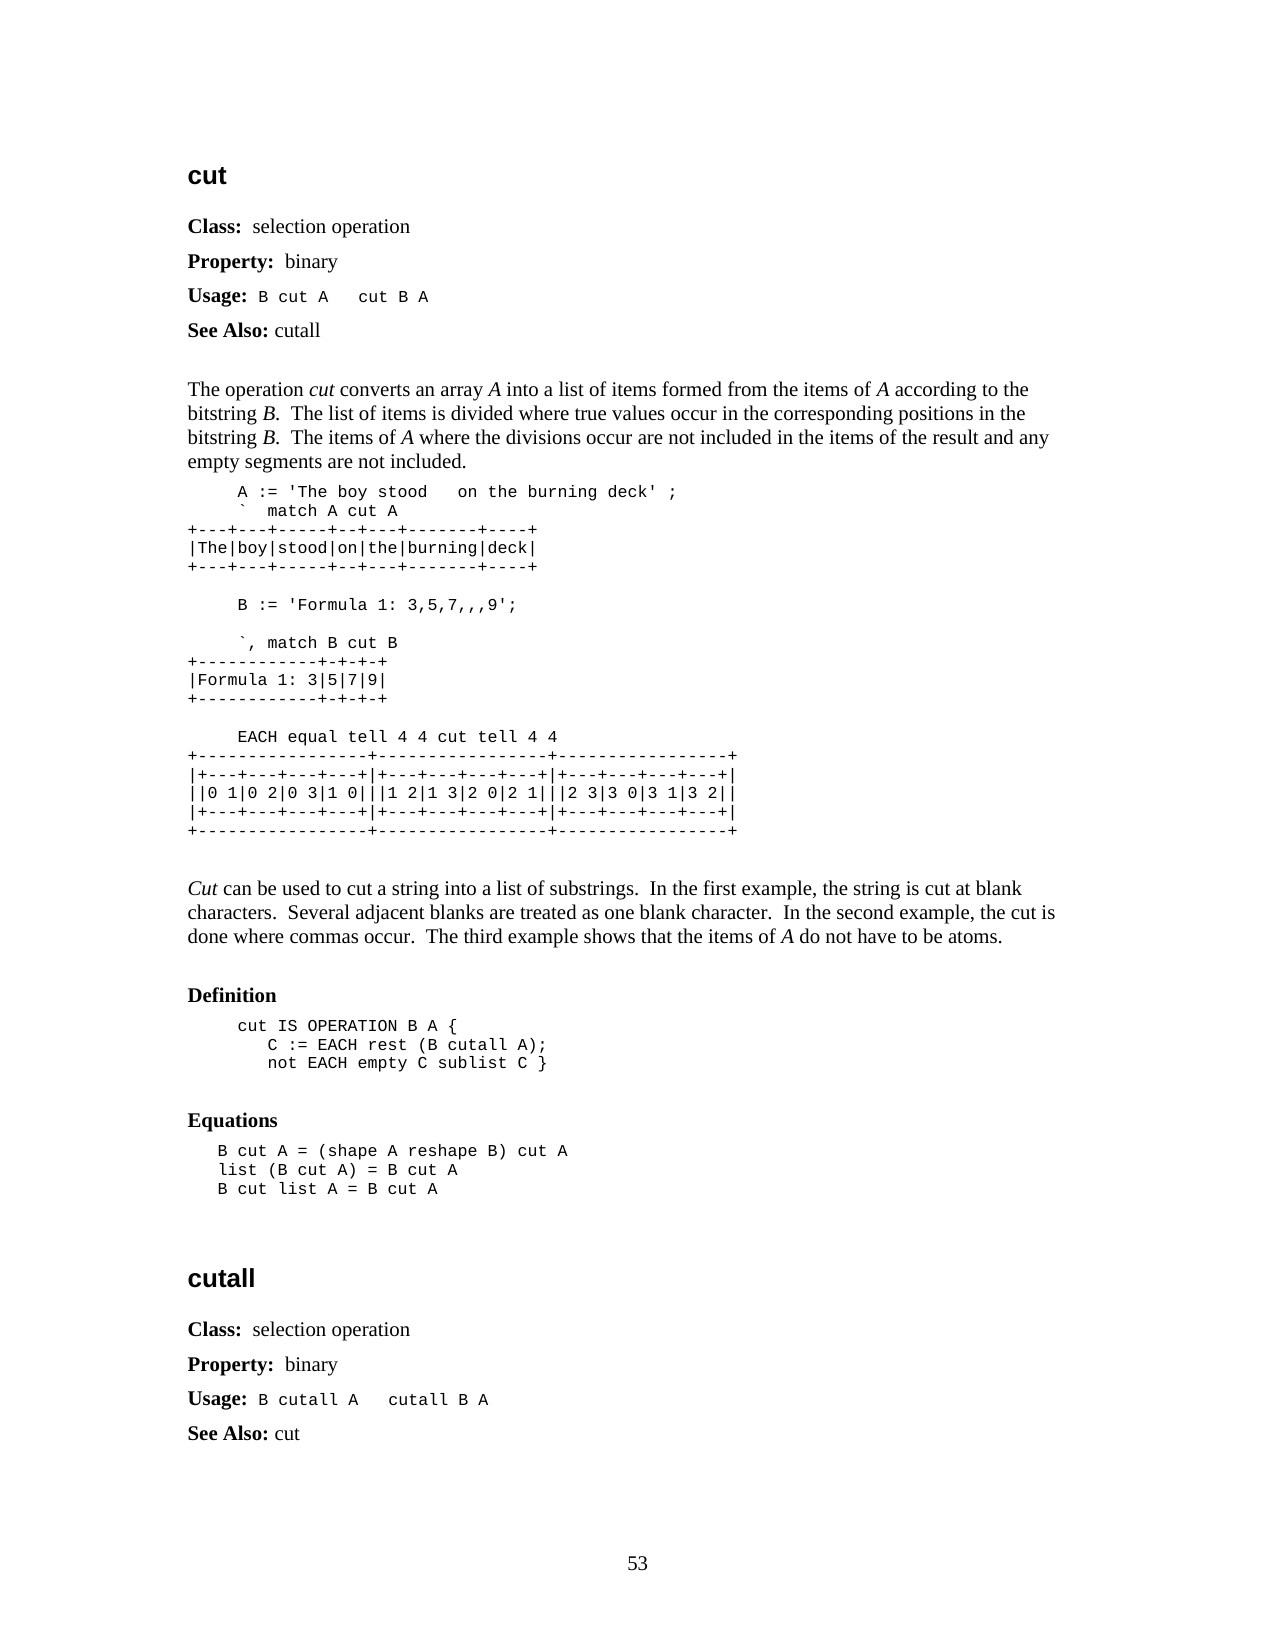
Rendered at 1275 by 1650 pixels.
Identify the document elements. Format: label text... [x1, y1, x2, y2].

text Usage: B cutall A cutall B A [187, 1386, 1087, 1411]
text cut [187, 160, 1087, 190]
text B cut A = (shape A reshape B) cut A list (B cut A) = B cut A B cut list A = B cut A [187, 1143, 1087, 1218]
text Usage: B cut A cut B A [187, 283, 1087, 308]
text cut IS OPERATION B A { C := EACH rest (B cutall A); not EACH empty C sublist C } [187, 1017, 1087, 1098]
text Property: binary [187, 249, 1087, 273]
text The operation cut converts an array A into a list of items formed from the items of A according to the bitstring B. The list of items is divided where true values occur in the corresponding positions in the bitstring B. The items of A where the divisions occur are not included in the items of the result and any empty segments are not included. [187, 377, 1087, 473]
text Definition [187, 983, 1087, 1007]
text cutall [187, 1263, 1087, 1293]
text Property: binary [187, 1352, 1087, 1376]
text Class: selection operation [187, 214, 1087, 238]
text See Also: cutall [187, 318, 1087, 366]
text Cut can be used to cut a string into a list of substrings. In the first example, the string is cut at blank characters. Several adjacent blanks are treated as one blank character. In the second example, the cut is done where commas occur. The third example shows that the items of A do not have to be atoms. [187, 876, 1087, 972]
text See Also: cut [187, 1421, 1087, 1469]
text Class: selection operation [187, 1317, 1087, 1341]
text A := 'The boy stood on the burning deck' ; ` match A cut A +---+---+-----+--+---+-------+----+ |The|boy|stood|on|the|burning|deck| +---+---+-----+--+---+-------+----+ B := 'Formula 1: 3,5,7,,,9'; `, match B cut B +------------+-+-+-+ |Formula 1: 3|5|7|9| +------------+-+-+-+ EACH equal tell 4 4 cut tell 4 4 +-----------------+-----------------+-----------------+ |+---+---+---+---+|+---+---+---+---+|+---+---+---+---+| ||0 1|0 2|0 3|1 0|||1 2|1 3|2 0|2 1|||2 3|3 0|3 1|3 2|| |+---+---+---+---+|+---+---+---+---+|+---+---+---+---+| +-----------------+-----------------+-----------------+ [187, 483, 1087, 866]
text Equations [187, 1108, 1087, 1132]
